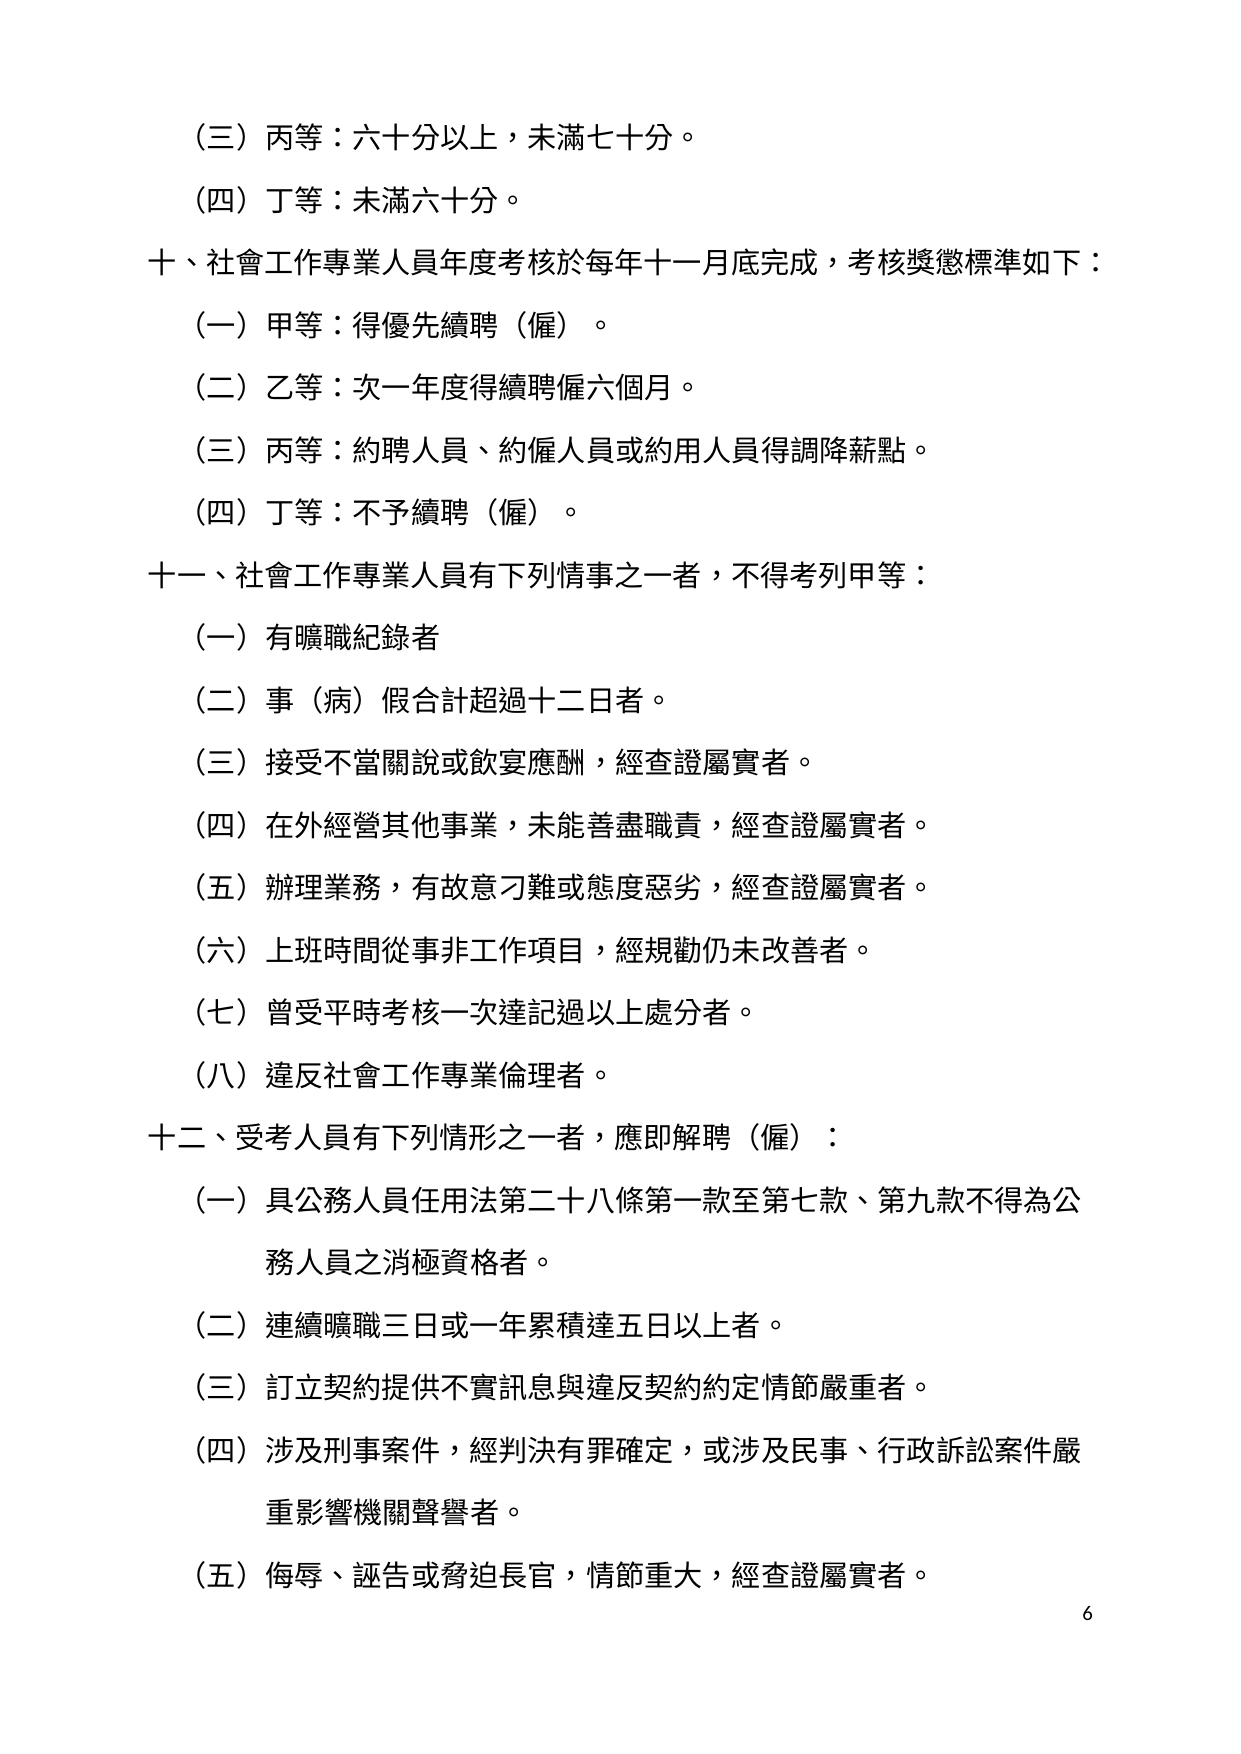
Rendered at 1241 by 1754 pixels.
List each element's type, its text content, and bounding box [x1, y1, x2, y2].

text （四）涉及刑事案件，經判決有罪確定，或涉及民事、行政訴訟案件嚴重影響機關聲譽者。 [177, 1407, 1092, 1532]
text 十、社會工作專業人員年度考核於每年十一月底完成，考核獎懲標準如下： [148, 219, 1092, 282]
text （六）上班時間從事非工作項目，經規勸仍未改善者。 [177, 907, 1092, 969]
text （四）在外經營其他事業，未能善盡職責，經查證屬實者。 [177, 782, 1092, 844]
text （三）訂立契約提供不實訊息與違反契約約定情節嚴重者。 [177, 1344, 1092, 1407]
text （二）事（病）假合計超過十二日者。 [177, 657, 1092, 719]
text （四）丁等：未滿六十分。 [177, 157, 1092, 219]
text （二）乙等：次一年度得續聘僱六個月。 [177, 344, 1092, 407]
text （三）接受不當關說或飲宴應酬，經查證屬實者。 [177, 719, 1092, 782]
text （七）曾受平時考核一次達記過以上處分者。 [177, 969, 1092, 1032]
text 十一、社會工作專業人員有下列情事之一者，不得考列甲等： [148, 532, 1092, 594]
text （四）丁等：不予續聘（僱）。 [177, 469, 1092, 532]
text 十二、受考人員有下列情形之一者，應即解聘（僱）： [148, 1094, 1092, 1157]
text （八）違反社會工作專業倫理者。 [177, 1032, 1092, 1094]
text （二）連續曠職三日或一年累積達五日以上者。 [177, 1282, 1092, 1344]
text （一）有曠職紀錄者 [177, 594, 1092, 657]
text （三）丙等：六十分以上，未滿七十分。 [177, 94, 1092, 157]
text （五）侮辱、誣告或脅迫長官，情節重大，經查證屬實者。 [177, 1532, 1092, 1594]
text （三）丙等：約聘人員、約僱人員或約用人員得調降薪點。 [177, 407, 1092, 469]
text （一）具公務人員任用法第二十八條第一款至第七款、第九款不得為公務人員之消極資格者。 [177, 1157, 1092, 1282]
text （五）辦理業務，有故意刁難或態度惡劣，經查證屬實者。 [177, 844, 1092, 907]
text （一）甲等：得優先續聘（僱）。 [177, 282, 1092, 344]
